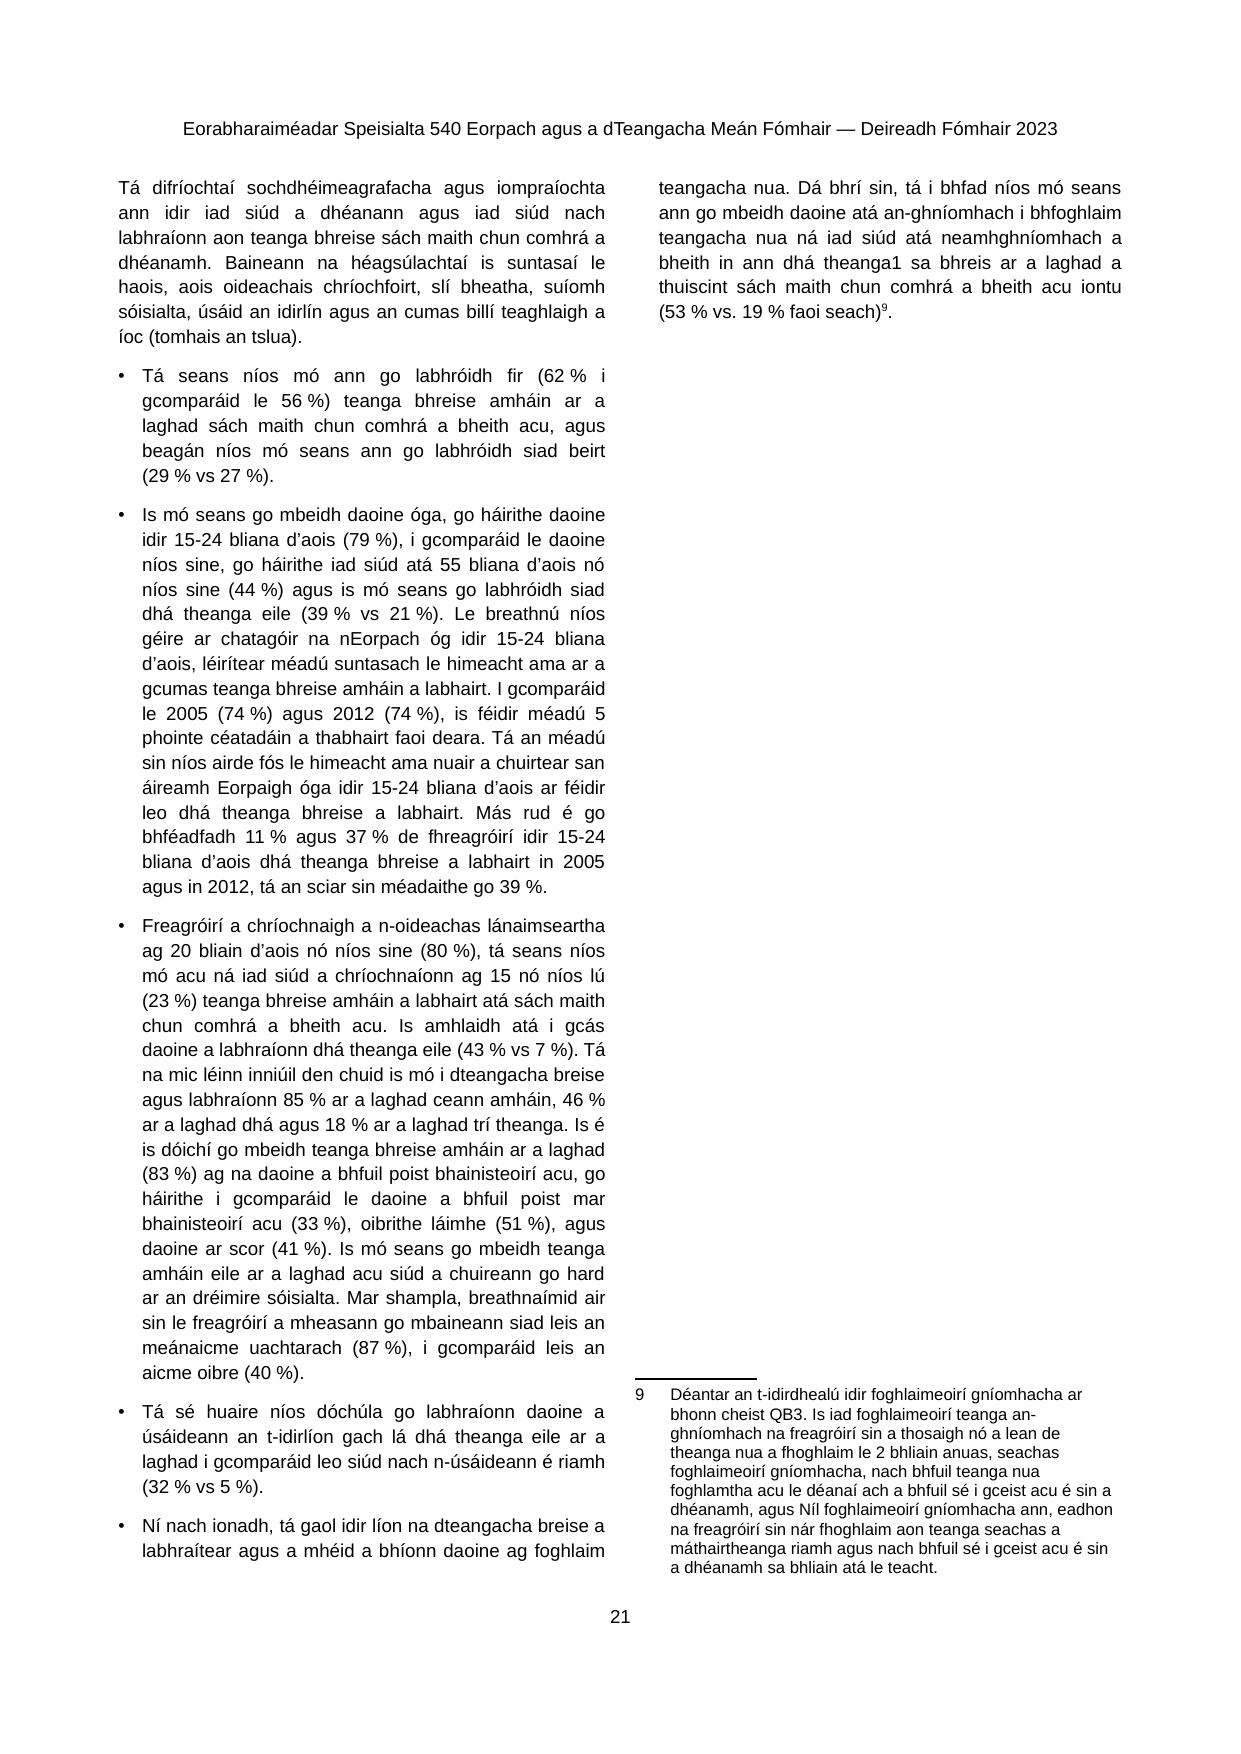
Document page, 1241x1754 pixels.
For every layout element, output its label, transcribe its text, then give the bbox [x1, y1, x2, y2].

list Tá sé huaire níos dóchúla go labhraíonn daoine a úsáideann an t-idirlíon gach lá dhá theanga eile ar a laghad i gcomparáid leo siúd nach n-úsáideann é riamh (32 % vs 5 %). [118, 1401, 605, 1497]
list Ní nach ionadh, tá gaol idir líon na dteangacha breise a labhraítear agus a mhéid a bhíonn daoine ag foghlaim [118, 1515, 605, 1561]
text Tá difríochtaí sochdhéimeagrafacha agus iompraíochta ann idir iad siúd a dhéanann agus iad siúd nach labhraíonn aon teanga bhreise sách maith chun comhrá a dhéanamh. Baineann na héagsúlachtaí is suntasaí le haois, aois oideachais chríochfoirt, slí bheatha, suíomh sóisialta, úsáid an idirlín agus an cumas billí teaghlaigh a íoc (tomhais an tslua). [118, 177, 605, 347]
list teangacha nua. Dá bhrí sin, tá i bhfad níos mó seans ann go mbeidh daoine atá an-ghníomhach i bhfoghlaim teangacha nua ná iad siúd atá neamhghníomhach a bheith in ann dhá theanga1 sa bhreis ar a laghad a thuiscint sách maith chun comhrá a bheith acu iontu (53 % vs. 19 % faoi seach). [635, 177, 1122, 323]
list Is mó seans go mbeidh daoine óga, go háirithe daoine idir 15-24 bliana d’aois (79 %), i gcomparáid le daoine níos sine, go háirithe iad siúd atá 55 bliana d’aois nó níos sine (44 %) agus is mó seans go labhróidh siad dhá theanga eile (39 % vs 21 %). Le breathnú níos géire ar chatagóir na nEorpach óg idir 15-24 bliana d’aois, léirítear méadú suntasach le himeacht ama ar a gcumas teanga bhreise amháin a labhairt. I gcomparáid le 2005 (74 %) agus 2012 (74 %), is féidir méadú 5 phointe céatadáin a thabhairt faoi deara. Tá an méadú sin níos airde fós le himeacht ama nuair a chuirtear san áireamh Eorpaigh óga idir 15-24 bliana d’aois ar féidir leo dhá theanga bhreise a labhairt. Más rud é go bhféadfadh 11 % agus 37 % de fhreagróirí idir 15-24 bliana d’aois dhá theanga bhreise a labhairt in 2005 agus in 2012, tá an sciar sin méadaithe go 39 %. [118, 504, 605, 897]
list Déantar an t-idirdhealú idir foghlaimeoirí gníomhacha ar bhonn cheist QB3. Is iad foghlaimeoirí teanga an-ghníomhach na freagróirí sin a thosaigh nó a lean de theanga nua a fhoghlaim le 2 bhliain anuas, seachas foghlaimeoirí gníomhacha, nach bhfuil teanga nua foghlamtha acu le déanaí ach a bhfuil sé i gceist acu é sin a dhéanamh, agus Níl foghlaimeoirí gníomhacha ann, eadhon na freagróirí sin nár fhoghlaim aon teanga seachas a máthairtheanga riamh agus nach bhfuil sé i gceist acu é sin a dhéanamh sa bhliain atá le teacht. [635, 1385, 1122, 1577]
list Tá seans níos mó ann go labhróidh fir (62 % i gcomparáid le 56 %) teanga bhreise amháin ar a laghad sách maith chun comhrá a bheith acu, agus beagán níos mó seans ann go labhróidh siad beirt (29 % vs 27 %). [118, 365, 605, 486]
list Freagróirí a chríochnaigh a n-oideachas lánaimseartha ag 20 bliain d’aois nó níos sine (80 %), tá seans níos mó acu ná iad siúd a chríochnaíonn ag 15 nó níos lú (23 %) teanga bhreise amháin a labhairt atá sách maith chun comhrá a bheith acu. Is amhlaidh atá i gcás daoine a labhraíonn dhá theanga eile (43 % vs 7 %). Tá na mic léinn inniúil den chuid is mó i dteangacha breise agus labhraíonn 85 % ar a laghad ceann amháin, 46 % ar a laghad dhá agus 18 % ar a laghad trí theanga. Is é is dóichí go mbeidh teanga bhreise amháin ar a laghad (83 %) ag na daoine a bhfuil poist bhainisteoirí acu, go háirithe i gcomparáid le daoine a bhfuil poist mar bhainisteoirí acu (33 %), oibrithe láimhe (51 %), agus daoine ar scor (41 %). Is mó seans go mbeidh teanga amháin eile ar a laghad acu siúd a chuireann go hard ar an dréimire sóisialta. Mar shampla, breathnaímid air sin le freagróirí a mheasann go mbaineann siad leis an meánaicme uachtarach (87 %), i gcomparáid leis an aicme oibre (40 %). [118, 915, 605, 1383]
